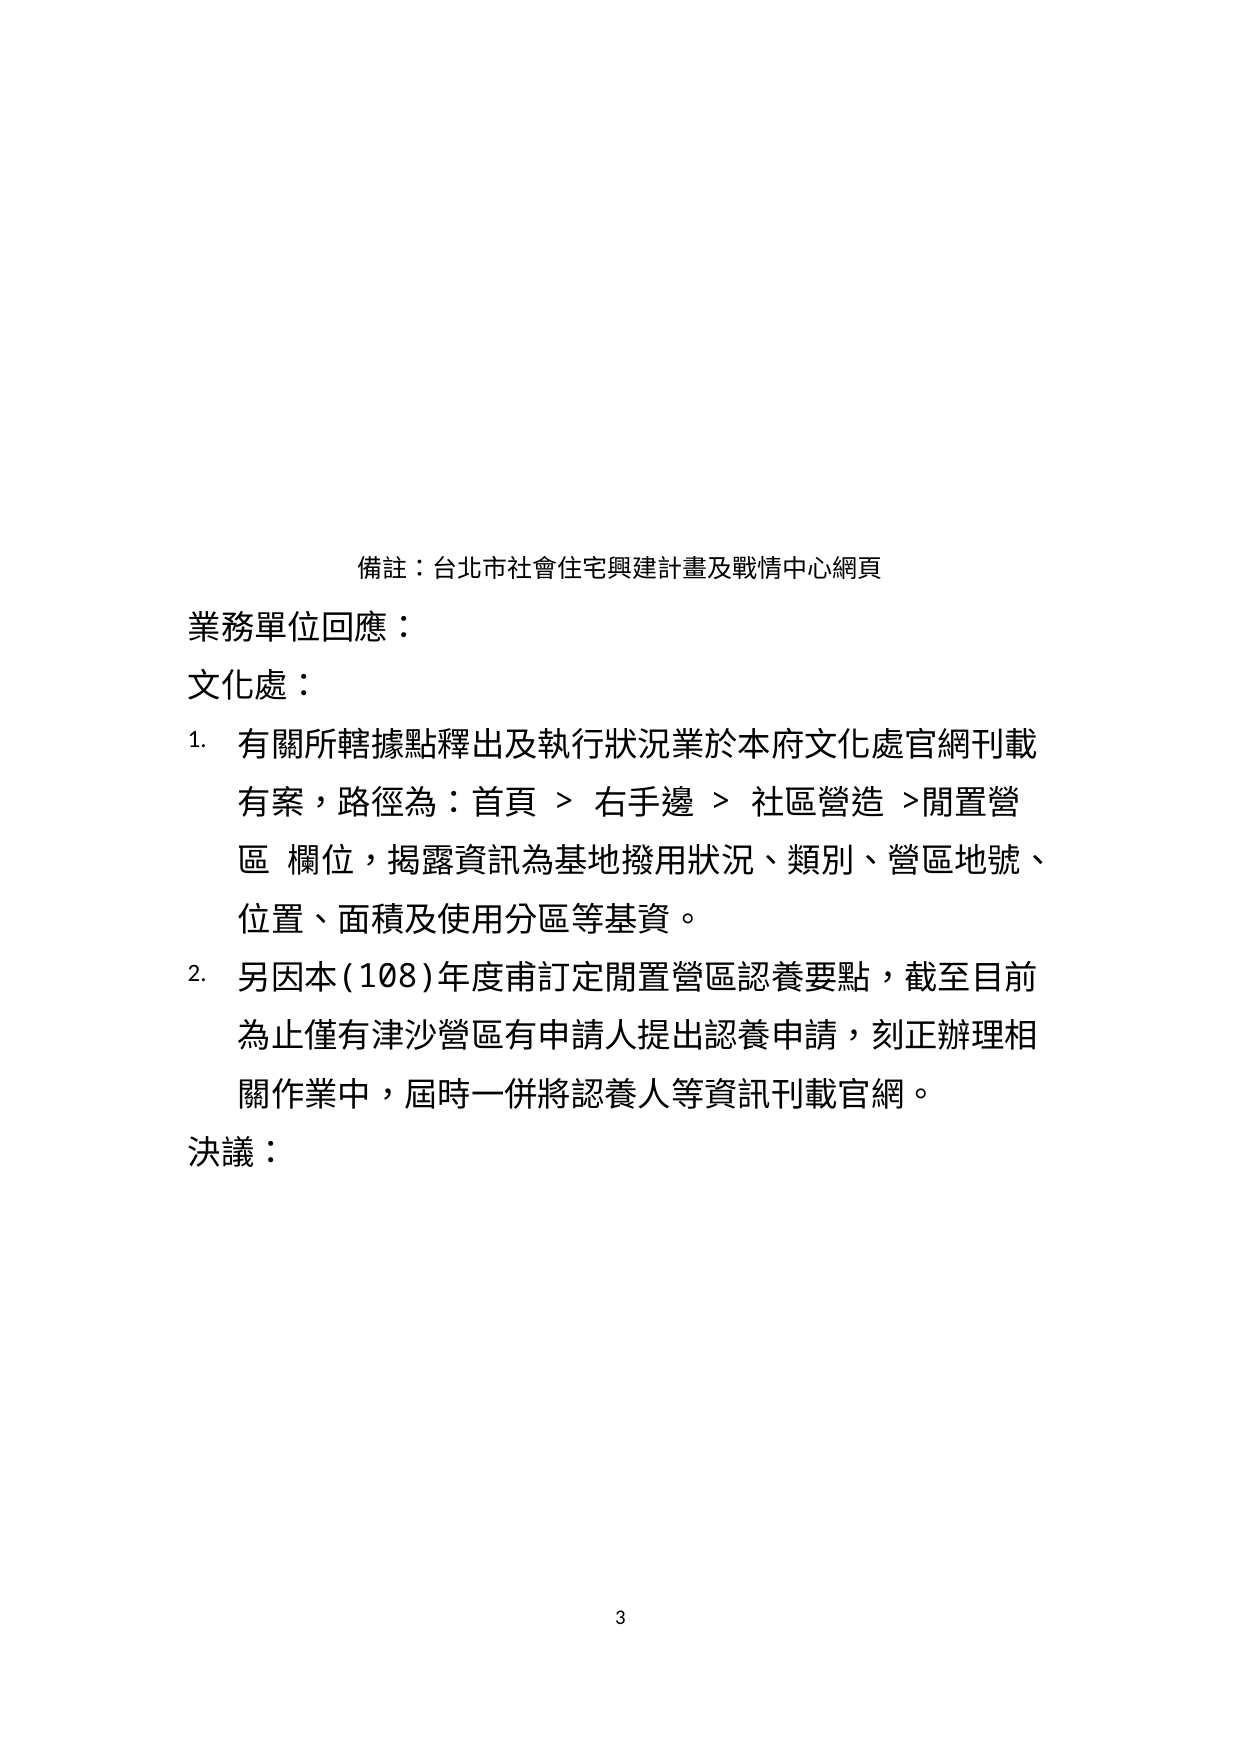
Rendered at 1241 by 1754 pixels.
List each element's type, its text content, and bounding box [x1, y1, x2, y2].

text 文化處： [187, 644, 1053, 702]
text 決議： [187, 1110, 1053, 1169]
text 備註：台北市社會住宅興建計畫及戰情中心網頁 [187, 527, 1053, 585]
list 有關所轄據點釋出及執行狀況業於本府文化處官網刊載有案，路徑為：首頁 > 右手邊 > 社區營造 >閒置營區 欄位，揭露資訊為基地撥用狀況、類別、營區地號、位置、面積及使用分區等基資。 [187, 702, 1053, 935]
text 業務單位回應： [187, 585, 1053, 644]
list 另因本(108)年度甫訂定閒置營區認養要點，截至目前為止僅有津沙營區有申請人提出認養申請，刻正辦理相關作業中，屆時一併將認養人等資訊刊載官網。 [187, 935, 1053, 1110]
